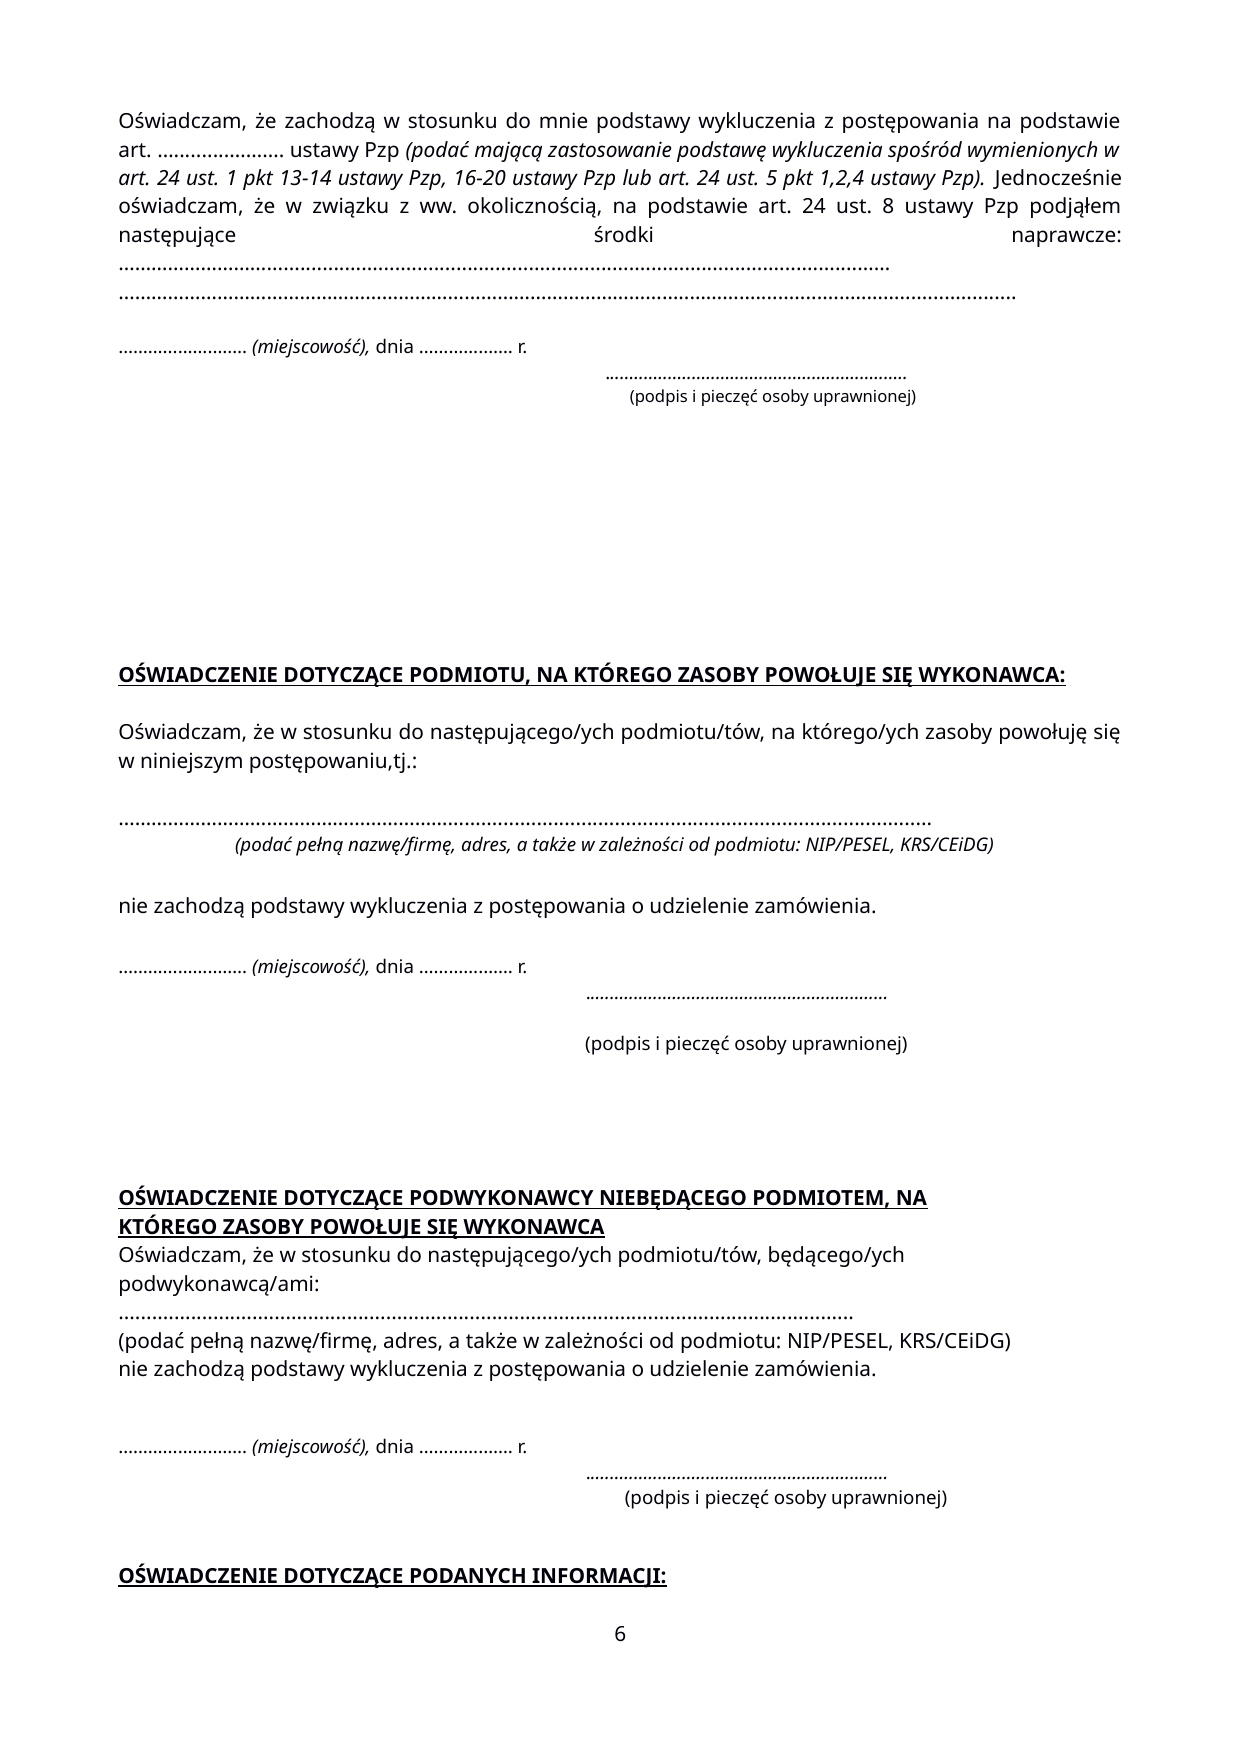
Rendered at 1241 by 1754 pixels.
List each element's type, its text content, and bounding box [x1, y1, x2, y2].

text OŚWIADCZENIE DOTYCZĄCE PODMIOTU, NA KTÓREGO ZASOBY POWOŁUJE SIĘ WYKONAWCA: [118, 661, 1122, 689]
text nie zachodzą podstawy wykluczenia z postępowania o udzielenie zamówienia. [118, 891, 1122, 919]
text (podpis i pieczęć osoby uprawnionej) [118, 1030, 1122, 1056]
text ………...…….……. (miejscowość), dnia ………….…… r. [118, 1434, 1122, 1459]
text ............................................................... [118, 979, 1122, 1005]
text ............................................................... [118, 1459, 1122, 1485]
text ………...…….……. (miejscowość), dnia ………….…… r. [118, 954, 1122, 979]
text …………………………………………………………................................................................................. [118, 803, 1122, 831]
text (podać pełną nazwę/firmę, adres, a także w zależności od podmiotu: NIP/PESEL, KRS/CEiDG) [118, 831, 1122, 857]
text …………………………………………………………………………………………..………….................………..................... [118, 277, 1122, 305]
text ............................................................... [118, 359, 1122, 385]
text Oświadczam, że w stosunku do następującego/ych podmiotu/tów, na którego/ych zasoby powołuję się w niniejszym postępowaniu,tj.: [118, 717, 1122, 774]
text podwykonawcą/ami: [118, 1269, 1122, 1297]
text ………...…….……. (miejscowość), dnia ………….…… r. [118, 334, 1122, 359]
text (podać pełną nazwę/firmę, adres, a także w zależności od podmiotu: NIP/PESEL, KRS/CEiDG) [118, 1326, 1122, 1354]
text .................................................................................................................................... [118, 1297, 1122, 1326]
text Oświadczam, że w stosunku do następującego/ych podmiotu/tów, będącego/ych [118, 1240, 1122, 1269]
text OŚWIADCZENIE DOTYCZĄCE PODANYCH INFORMACJI: [118, 1561, 1122, 1590]
text KTÓREGO ZASOBY POWOŁUJE SIĘ WYKONAWCA [118, 1212, 1122, 1240]
text (podpis i pieczęć osoby uprawnionej) [118, 385, 1122, 407]
text (podpis i pieczęć osoby uprawnionej) [118, 1485, 1122, 1510]
text Oświadczam, że zachodzą w stosunku do mnie podstawy wykluczenia z postępowania na podstawie art. …..........………. ustawy Pzp (podać mającą zastosowanie podstawę wykluczenia spośród wymienionych w art. 24 ust. 1 pkt 13-14 ustawy Pzp, 16-20 ustawy Pzp lub art. 24 ust. 5 pkt 1,2,4 ustawy Pzp). Jednocześnie oświadczam, że w związku z ww. okolicznością, na podstawie art. 24 ust. 8 ustawy Pzp podjąłem następujące środki naprawcze: ………………………..........................................................................................................…… [118, 106, 1122, 277]
text OŚWIADCZENIE DOTYCZĄCE PODWYKONAWCY NIEBĘDĄCEGO PODMIOTEM, NA [118, 1183, 1122, 1212]
text nie zachodzą podstawy wykluczenia z postępowania o udzielenie zamówienia. [118, 1354, 1122, 1383]
